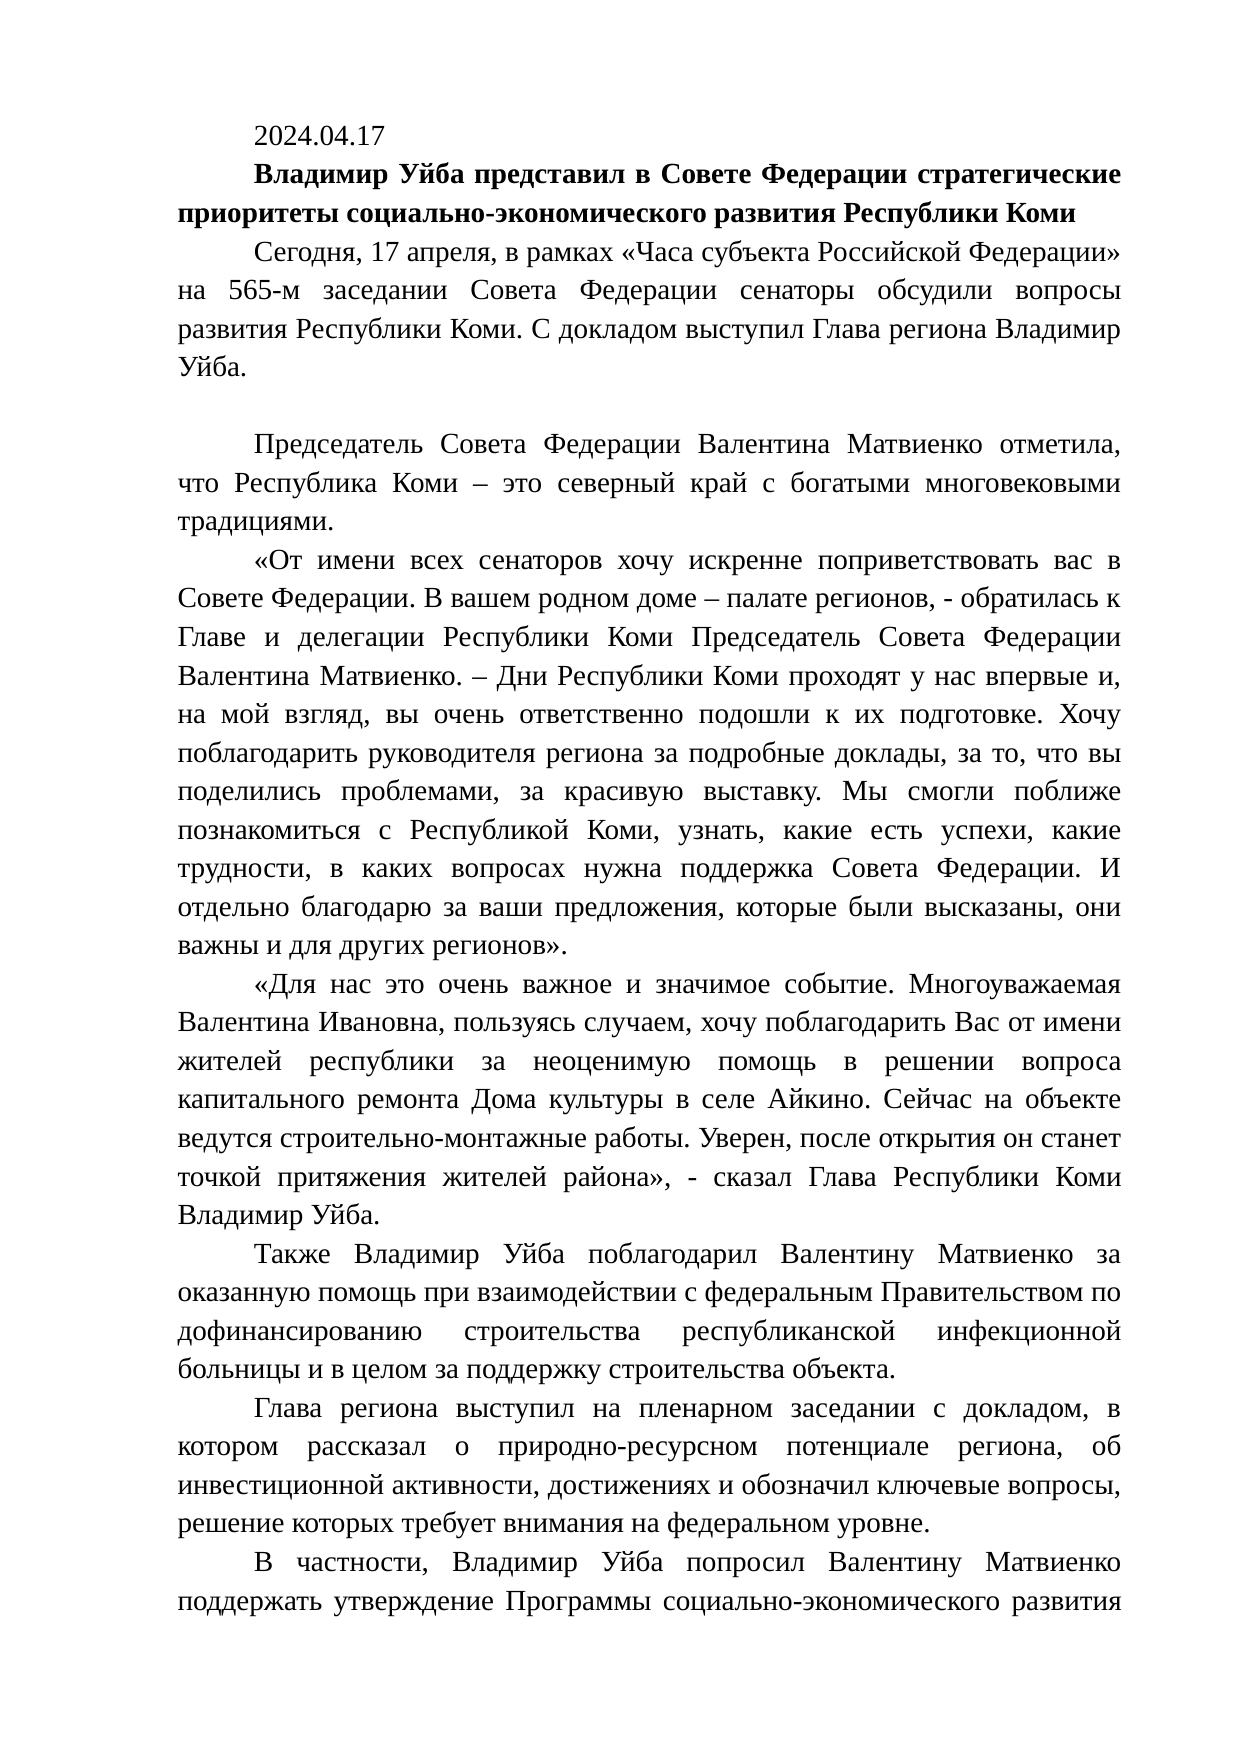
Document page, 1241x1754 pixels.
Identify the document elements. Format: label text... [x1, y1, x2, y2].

text Глава региона выступил на пленарном заседании с докладом, в котором рассказал о природно-ресурсном потенциале региона, об инвестиционной активности, достижениях и обозначил ключевые вопросы, решение которых требует внимания на федеральном уровне. [177, 1390, 1122, 1539]
subtitle Владимир Уйба представил в Совете Федерации стратегические приоритеты социально-экономического развития Республики Коми [177, 157, 1122, 229]
text Председатель Совета Федерации Валентина Матвиенко отметила, что Республика Коми – это северный край с богатыми многовековыми традициями. [177, 426, 1122, 537]
text В частности, Владимир Уйба попросил Валентину Матвиенко поддержать утверждение Программы социально-экономического развития [177, 1544, 1122, 1616]
text Сегодня, 17 апреля, в рамках «Часа субъекта Российской Федерации» на 565-м заседании Совета Федерации сенаторы обсудили вопросы развития Республики Коми. С докладом выступил Глава региона Владимир Уйба. [177, 234, 1122, 383]
text «Для нас это очень важное и значимое событие. Многоуважаемая Валентина Ивановна, пользуясь случаем, хочу поблагодарить Вас от имени жителей республики за неоценимую помощь в решении вопроса капитального ремонта Дома культуры в селе Айкино. Сейчас на объекте ведутся строительно-монтажные работы. Уверен, после открытия он станет точкой притяжения жителей района», - сказал Глава Республики Коми Владимир Уйба. [177, 966, 1122, 1231]
text Также Владимир Уйба поблагодарил Валентину Матвиенко за оказанную помощь при взаимодействии с федеральным Правительством по дофинансированию строительства республиканской инфекционной больницы и в целом за поддержку строительства объекта. [177, 1236, 1122, 1385]
text 2024.04.17 [177, 118, 1122, 152]
text «От имени всех сенаторов хочу искренне поприветствовать вас в Совете Федерации. В вашем родном доме – палате регионов, - обратилась к Главе и делегации Республики Коми Председатель Совета Федерации Валентина Матвиенко. – Дни Республики Коми проходят у нас впервые и, на мой взгляд, вы очень ответственно подошли к их подготовке. Хочу поблагодарить руководителя региона за подробные доклады, за то, что вы поделились проблемами, за красивую выставку. Мы смогли поближе познакомиться с Республикой Коми, узнать, какие есть успехи, какие трудности, в каких вопросах нужна поддержка Совета Федерации. И отдельно благодарю за ваши предложения, которые были высказаны, они важны и для других регионов». [177, 542, 1122, 961]
